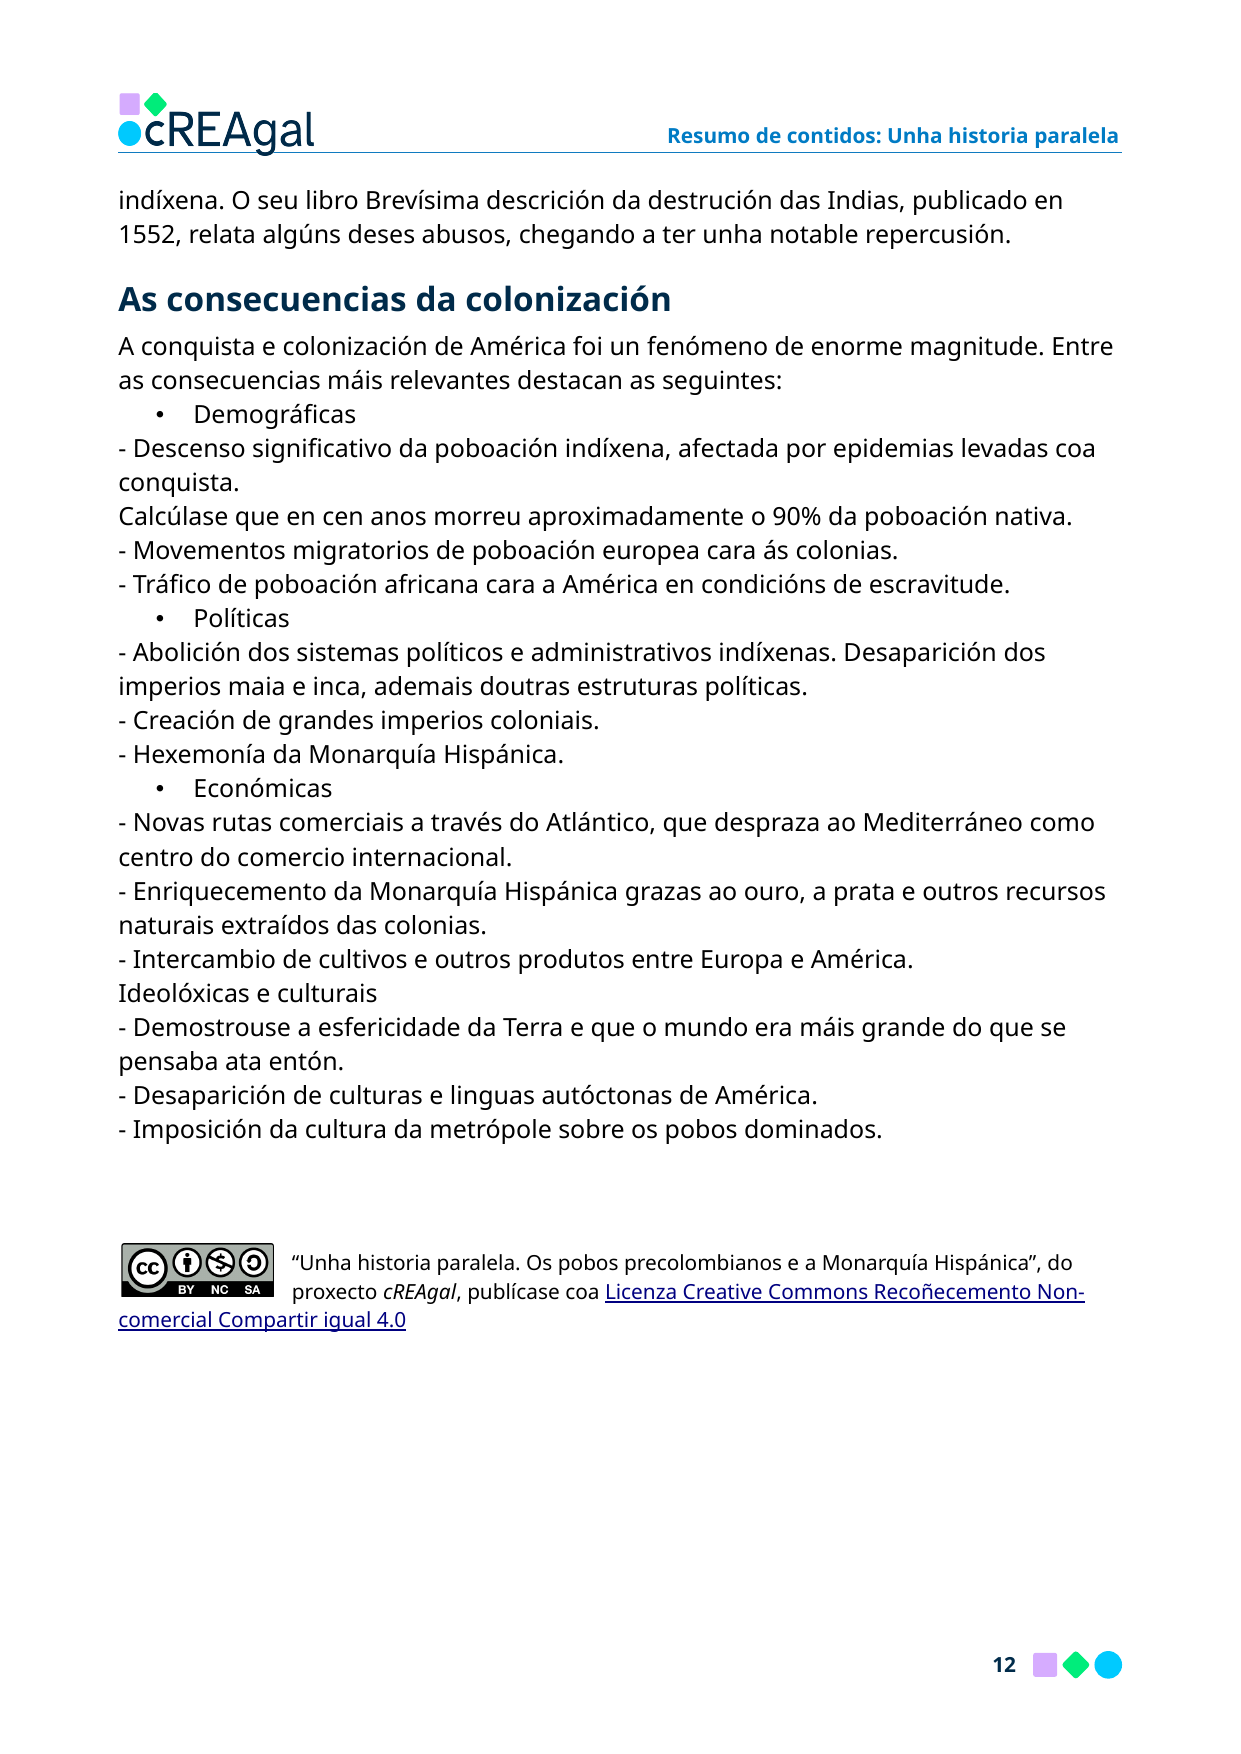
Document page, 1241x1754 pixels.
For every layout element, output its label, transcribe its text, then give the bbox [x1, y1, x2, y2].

text - Hexemonía da Monarquía Hispánica. [118, 737, 1122, 771]
text - Imposición da cultura da metrópole sobre os pobos dominados. [118, 1112, 1122, 1146]
text - Descenso significativo da poboación indíxena, afectada por epidemias levadas coa conquista. [118, 430, 1122, 498]
list Demográficas [156, 396, 1122, 430]
text - Intercambio de cultivos e outros produtos entre Europa e América. [118, 941, 1122, 975]
text - Enriquecemento da Monarquía Hispánica grazas ao ouro, a prata e outros recursos naturais extraídos das colonias. [118, 873, 1122, 941]
picture [121, 1243, 274, 1297]
list Económicas [156, 771, 1122, 805]
text - Novas rutas comerciais a través do Atlántico, que despraza ao Mediterráneo como centro do comercio internacional. [118, 805, 1122, 873]
text indíxena. O seu libro Brevísima descrición da destrución das Indias, publicado en 1552, relata algúns deses abusos, chegando a ter unha notable repercusión. [118, 183, 1122, 251]
text - Desaparición de culturas e linguas autóctonas de América. [118, 1078, 1122, 1112]
text - Creación de grandes imperios coloniais. [118, 703, 1122, 737]
subtitle As consecuencias da colonización [118, 276, 1122, 321]
text Calcúlase que en cen anos morreu aproximadamente o 90% da poboación nativa. [118, 498, 1122, 533]
text A conquista e colonización de América foi un fenómeno de enorme magnitude. Entre as consecuencias máis relevantes destacan as seguintes: [118, 328, 1122, 396]
picture [118, 93, 314, 156]
text - Demostrouse a esfericidade da Terra e que o mundo era máis grande do que se pensaba ata entón. [118, 1009, 1122, 1078]
text - Tráfico de poboación africana cara a América en condicións de escravitude. [118, 567, 1122, 601]
text - Abolición dos sistemas políticos e administrativos indíxenas. Desaparición dos imperios maia e inca, ademais doutras estruturas políticas. [118, 635, 1122, 703]
text Ideolóxicas e culturais [118, 975, 1122, 1009]
text - Movementos migratorios de poboación europea cara ás colonias. [118, 533, 1122, 567]
list Políticas [156, 601, 1122, 635]
text “Unha historia paralela. Os pobos precolombianos e a Monarquía Hispánica”, do proxecto cREAgal, publícase coa Licenza Creative Commons Recoñecemento Non-comercial Compartir igual 4.0 [118, 1248, 1122, 1334]
